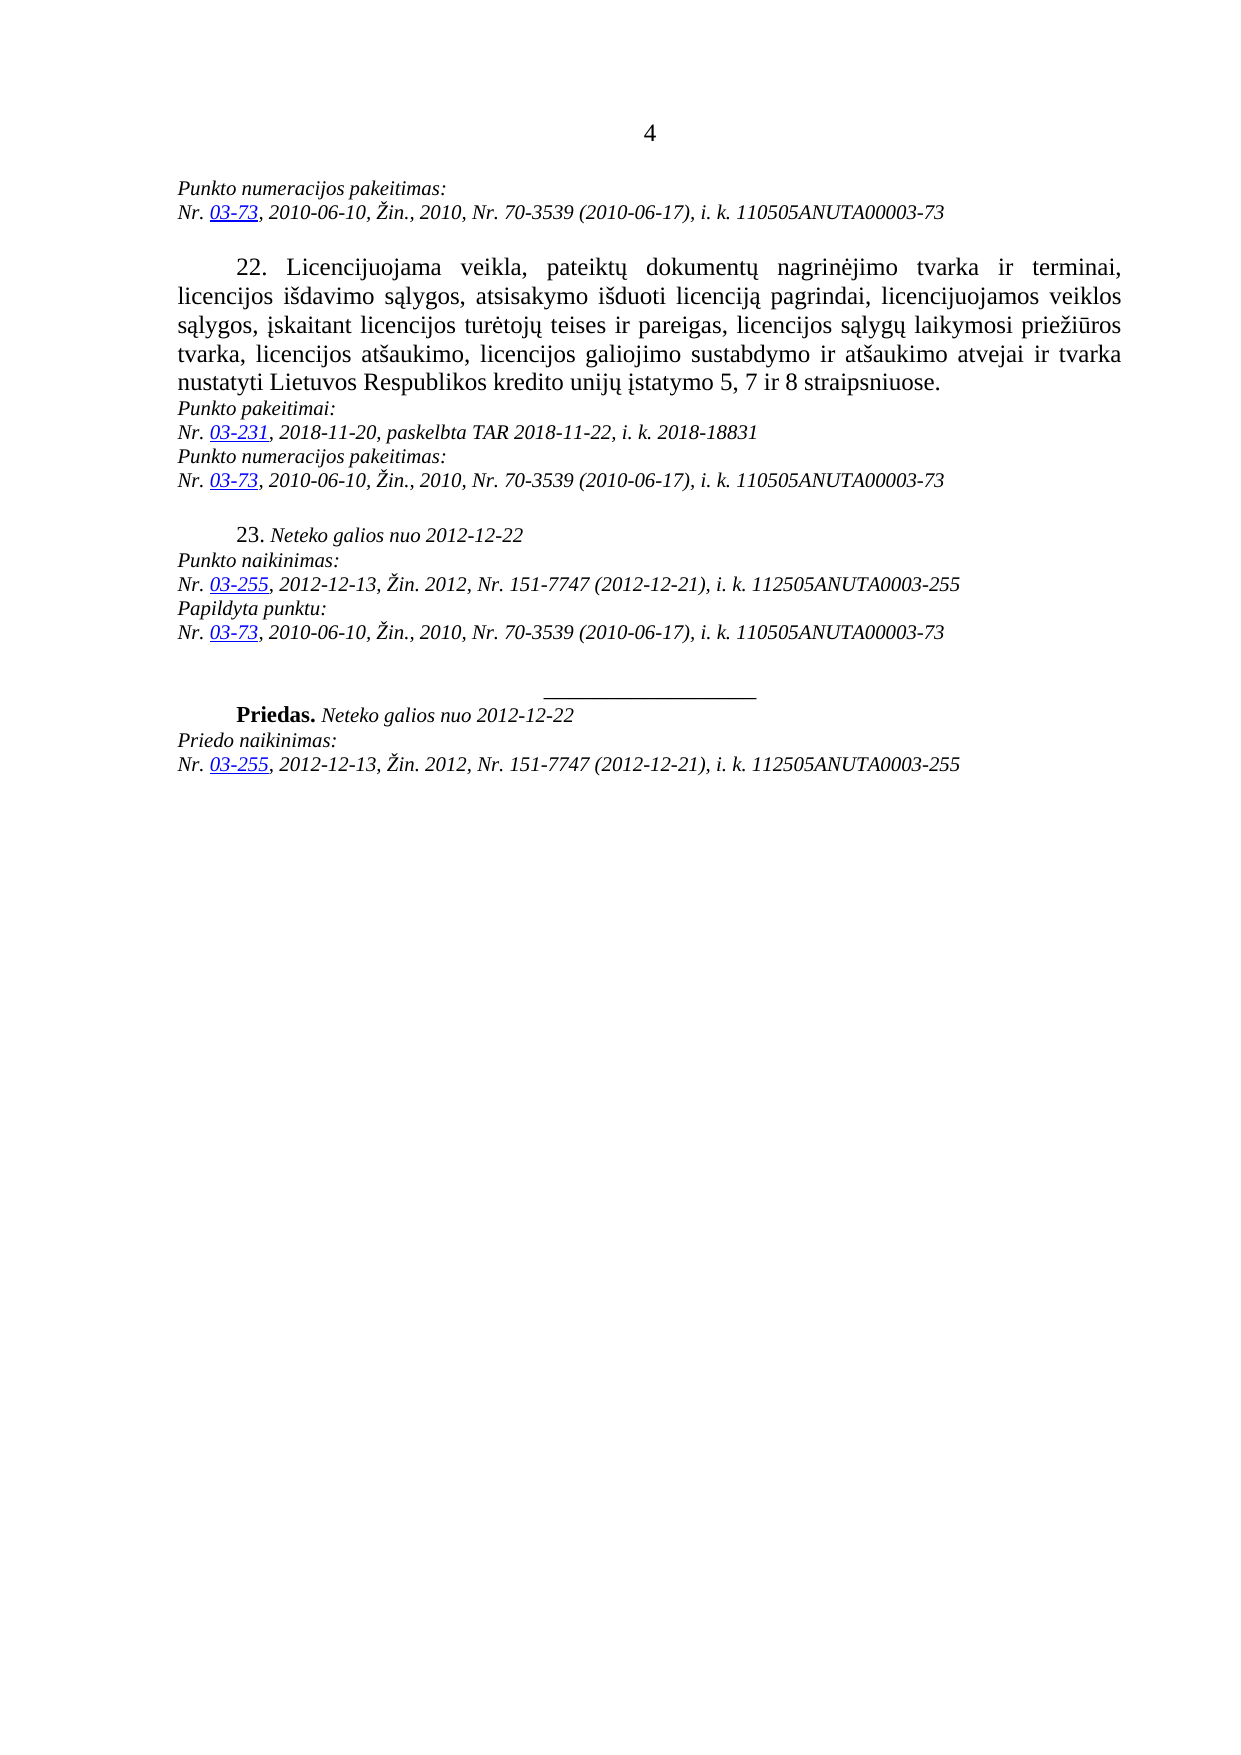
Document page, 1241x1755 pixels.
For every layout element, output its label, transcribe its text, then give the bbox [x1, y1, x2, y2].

text 22. Licencijuojama veikla, pateiktų dokumentų nagrinėjimo tvarka ir terminai, licencijos išdavimo sąlygos, atsisakymo išduoti licenciją pagrindai, licencijuojamos veiklos sąlygos, įskaitant licencijos turėtojų teises ir pareigas, licencijos sąlygų laikymosi priežiūros tvarka, licencijos atšaukimo, licencijos galiojimo sustabdymo ir atšaukimo atvejai ir tvarka nustatyti Lietuvos Respublikos kredito unijų įstatymo 5, 7 ir 8 straipsniuose. [177, 252, 1122, 396]
text Papildyta punktu: [177, 596, 1122, 620]
text Punkto naikinimas: [177, 548, 1122, 572]
text Nr. 03-73, 2010-06-10, Žin., 2010, Nr. 70-3539 (2010-06-17), i. k. 110505ANUTA00003-73 [177, 620, 1122, 644]
text Nr. 03-231, 2018-11-20, paskelbta TAR 2018-11-22, i. k. 2018-18831 [177, 420, 1122, 444]
text Nr. 03-73, 2010-06-10, Žin., 2010, Nr. 70-3539 (2010-06-17), i. k. 110505ANUTA00003-73 [177, 468, 1122, 492]
text Priedo naikinimas: [177, 728, 1122, 752]
text _________________ [177, 673, 1122, 701]
text Priedas. Neteko galios nuo 2012-12-22 [177, 701, 1122, 728]
text Punkto numeracijos pakeitimas: [177, 176, 1122, 200]
text Nr. 03-73, 2010-06-10, Žin., 2010, Nr. 70-3539 (2010-06-17), i. k. 110505ANUTA00003-73 [177, 200, 1122, 224]
text 23. Neteko galios nuo 2012-12-22 [177, 521, 1122, 548]
text Punkto numeracijos pakeitimas: [177, 444, 1122, 468]
text Punkto pakeitimai: [177, 396, 1122, 420]
text Nr. 03-255, 2012-12-13, Žin. 2012, Nr. 151-7747 (2012-12-21), i. k. 112505ANUTA0003-255 [177, 752, 1122, 776]
text Nr. 03-255, 2012-12-13, Žin. 2012, Nr. 151-7747 (2012-12-21), i. k. 112505ANUTA0003-255 [177, 572, 1122, 596]
